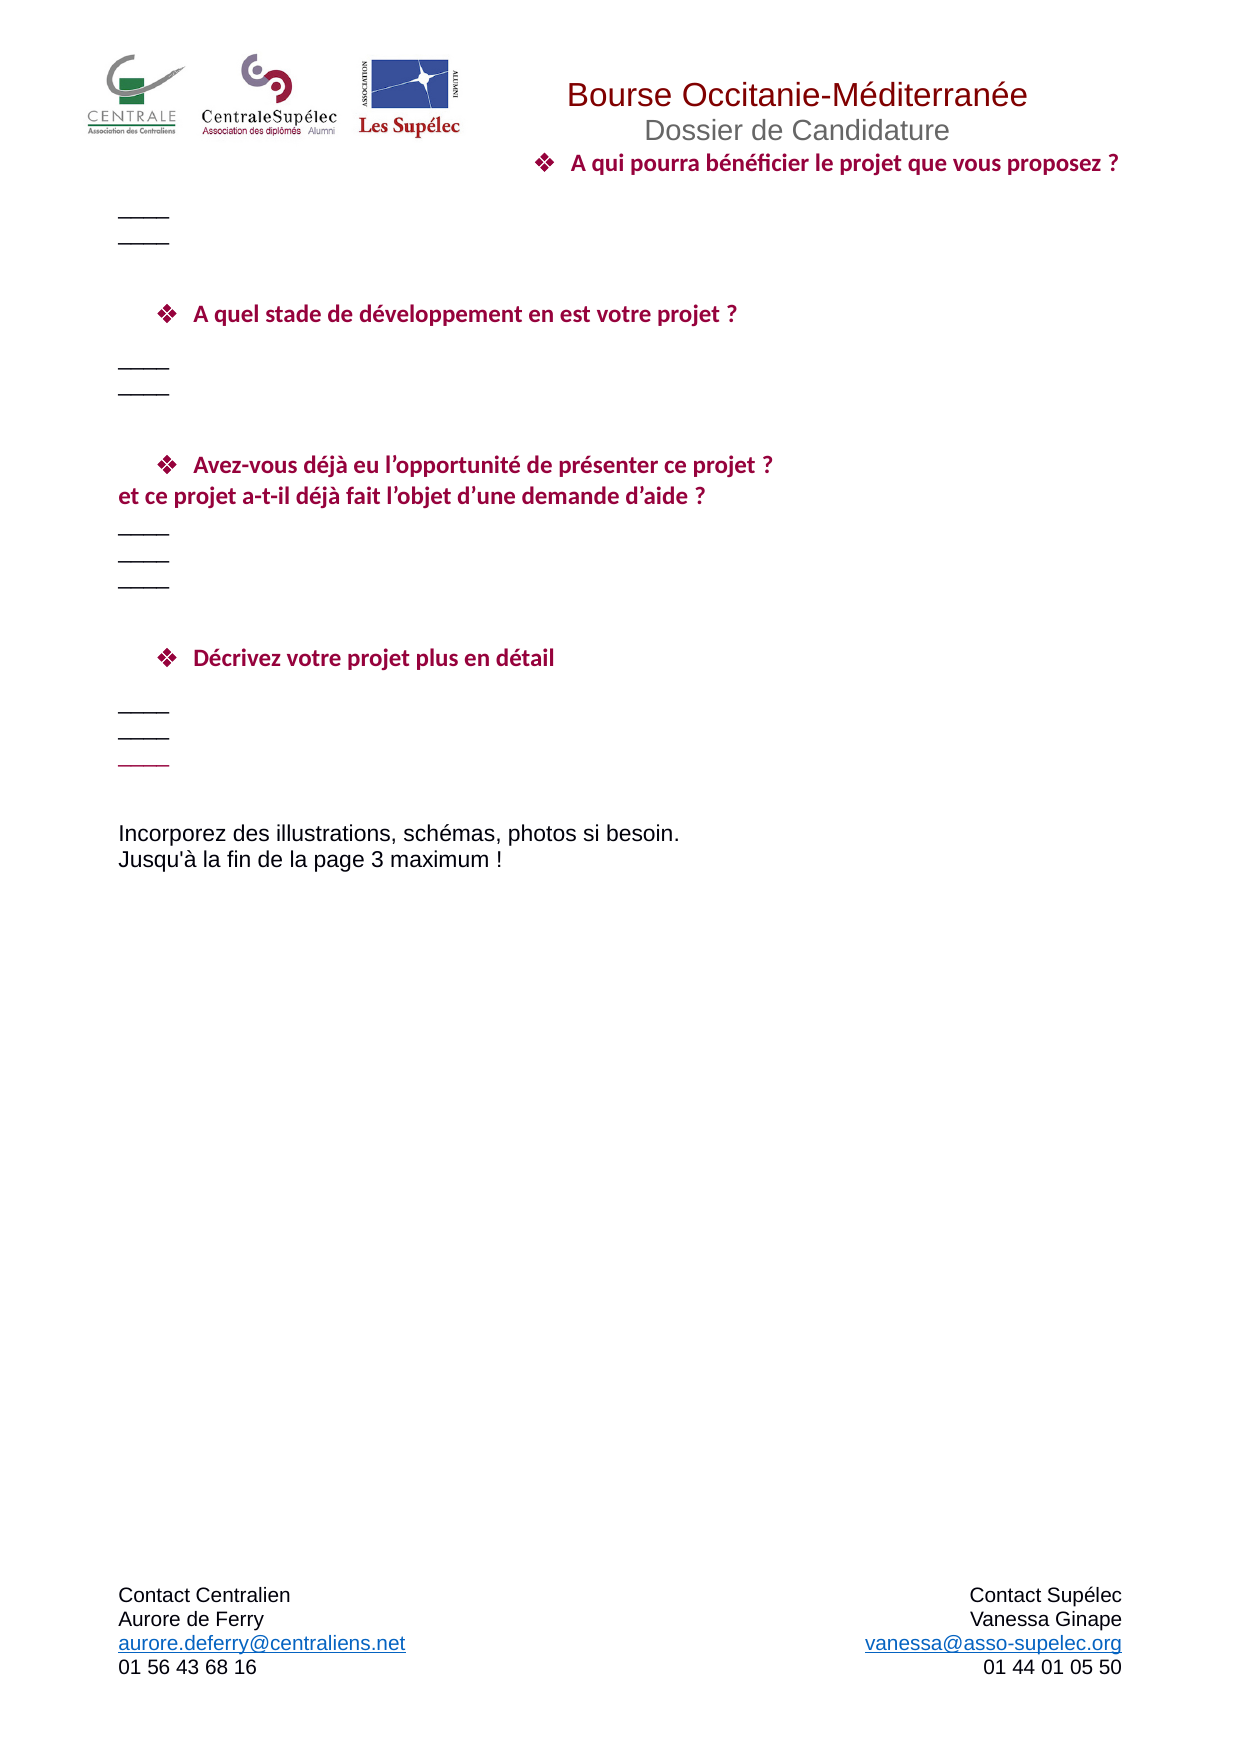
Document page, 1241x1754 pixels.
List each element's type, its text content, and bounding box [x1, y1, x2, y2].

text et ce projet a-t-il déjà fait l’objet d’une demande d’aide ? [118, 480, 1122, 510]
text ____ [118, 563, 1122, 589]
list A quel stade de développement en est votre projet ? [156, 298, 1122, 329]
text ____ [118, 344, 1122, 370]
list Avez-vous déjà eu l’opportunité de présenter ce projet ? [156, 449, 1122, 480]
text ____ [118, 510, 1122, 537]
text ____ [118, 219, 1122, 245]
text Jusqu'à la fin de la page 3 maximum ! [118, 846, 1122, 872]
text Incorporez des illustrations, schémas, photos si besoin. [118, 819, 1122, 846]
list A qui pourra bénéficier le projet que vous proposez ? [156, 147, 1122, 177]
text ____ [118, 370, 1122, 397]
text ____ [118, 193, 1122, 219]
text ____ [118, 741, 1122, 767]
text ____ [118, 537, 1122, 563]
text ____ [118, 688, 1122, 714]
list Décrivez votre projet plus en détail [156, 642, 1122, 673]
picture [72, 31, 477, 152]
text ____ [118, 714, 1122, 741]
